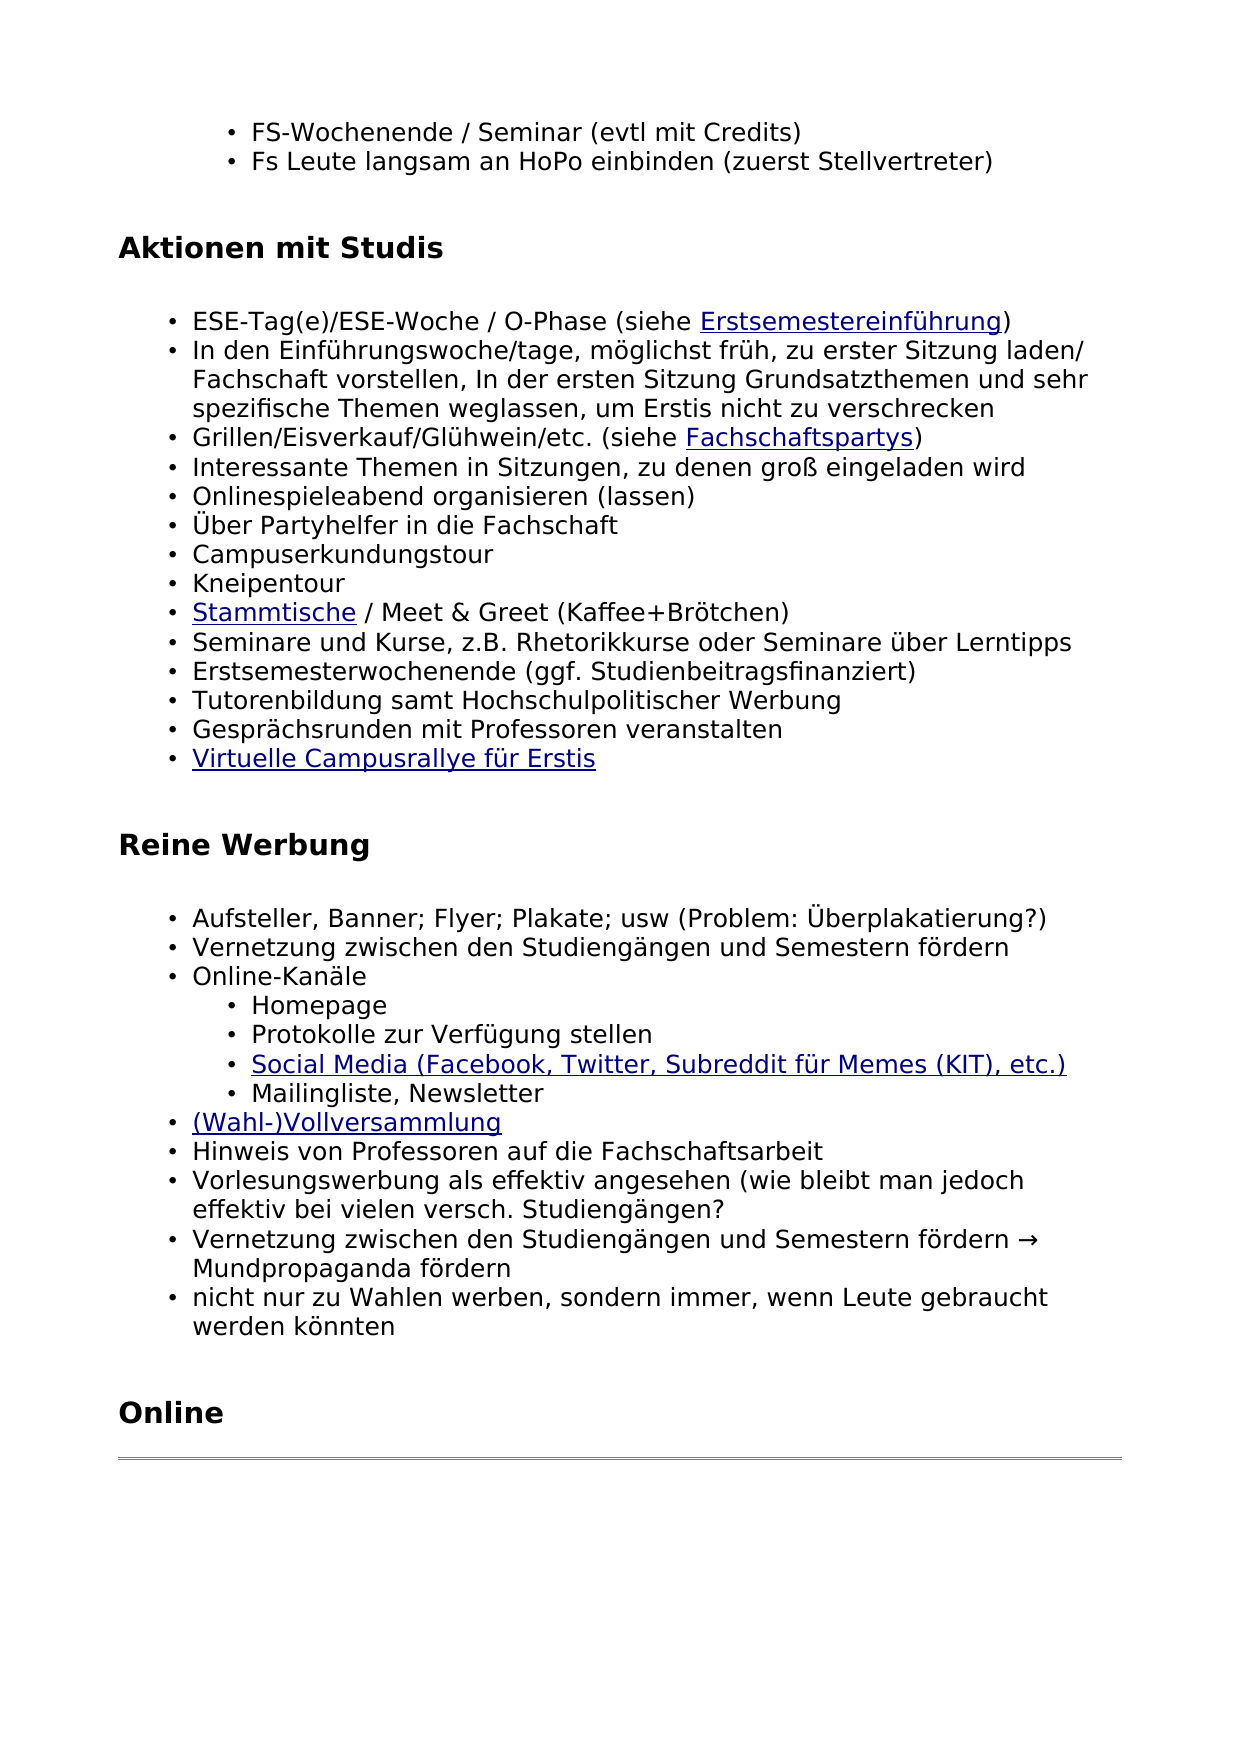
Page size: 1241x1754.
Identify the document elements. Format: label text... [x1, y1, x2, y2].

list Social Media (Facebook, Twitter, Subreddit für Memes (KIT), etc.) [236, 1050, 1122, 1079]
list Kneipentour [177, 569, 1122, 598]
list Hinweis von Professoren auf die Fachschaftsarbeit [177, 1137, 1122, 1166]
subtitle Online [118, 1396, 1122, 1430]
list Tutorenbildung samt Hochschulpolitischer Werbung [177, 686, 1122, 715]
list nicht nur zu Wahlen werben, sondern immer, wenn Leute gebraucht werden könnten [177, 1283, 1122, 1341]
list Aufsteller, Banner; Flyer; Plakate; usw (Problem: Überplakatierung?) [177, 904, 1122, 933]
list Fs Leute langsam an HoPo einbinden (zuerst Stellvertreter) [236, 147, 1122, 176]
list FS-Wochenende / Seminar (evtl mit Credits) [236, 118, 1122, 147]
list In den Einführungswoche/tage, möglichst früh, zu erster Sitzung laden/ Fachschaft vorstellen, In der ersten Sitzung Grundsatzthemen und sehr spezifische Themen weglassen, um Erstis nicht zu verschrecken [177, 336, 1122, 423]
list Vorlesungswerbung als effektiv angesehen (wie bleibt man jedoch effektiv bei vielen versch. Studiengängen? [177, 1166, 1122, 1225]
list Grillen/Eisverkauf/Glühwein/etc. (siehe Fachschaftspartys) [177, 423, 1122, 453]
list Stammtische / Meet & Greet (Kaffee+Brötchen) [177, 598, 1122, 628]
list Vernetzung zwischen den Studiengängen und Semestern fördern [177, 933, 1122, 962]
list Mailingliste, Newsletter [236, 1079, 1122, 1108]
list (Wahl-)Vollversammlung [177, 1108, 1122, 1137]
list ESE-Tag(e)/ESE-Woche / O-Phase (siehe Erstsemestereinführung) [177, 307, 1122, 336]
list Vernetzung zwischen den Studiengängen und Semestern fördern → Mundpropaganda fördern [177, 1225, 1122, 1283]
list Erstsemesterwochenende (ggf. Studienbeitragsfinanziert) [177, 657, 1122, 686]
list Interessante Themen in Sitzungen, zu denen groß eingeladen wird [177, 453, 1122, 482]
list Protokolle zur Verfügung stellen [236, 1021, 1122, 1050]
subtitle Aktionen mit Studis [118, 231, 1122, 265]
list Virtuelle Campusrallye für Erstis [177, 744, 1122, 773]
list Onlinespieleabend organisieren (lassen) [177, 482, 1122, 511]
list Seminare und Kurse, z.B. Rhetorikkurse oder Seminare über Lerntipps [177, 628, 1122, 657]
list Campuserkundungstour [177, 540, 1122, 569]
list Über Partyhelfer in die Fachschaft [177, 511, 1122, 540]
subtitle Reine Werbung [118, 828, 1122, 862]
list Gesprächsrunden mit Professoren veranstalten [177, 715, 1122, 744]
list Homepage [236, 991, 1122, 1021]
list Online-Kanäle [177, 962, 1122, 991]
